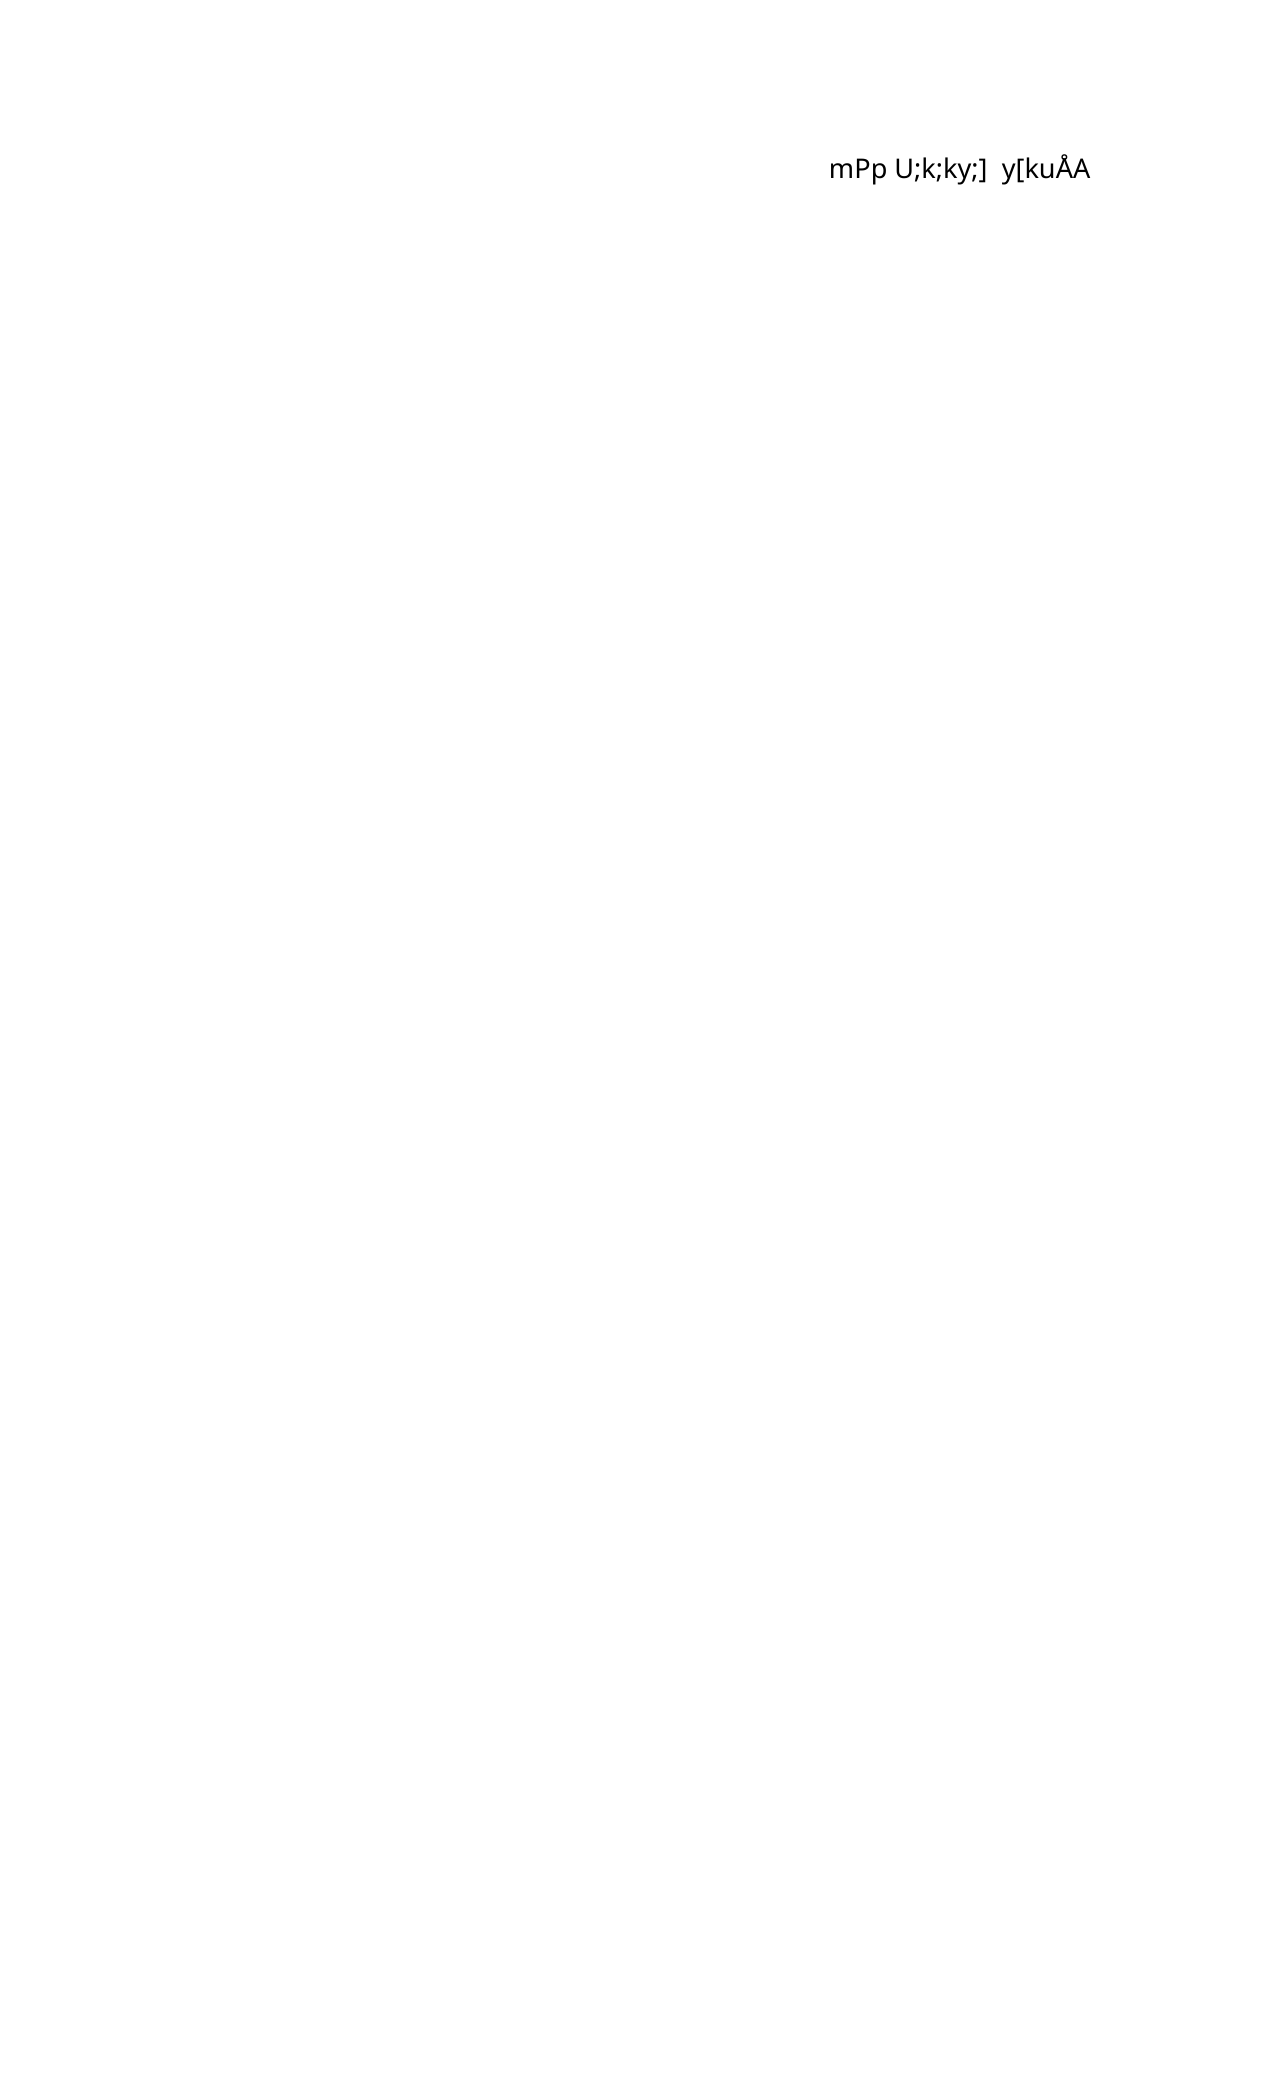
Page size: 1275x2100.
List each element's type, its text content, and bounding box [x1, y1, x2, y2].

text mPp U;k;ky;] y[kuÅA [225, 150, 1209, 187]
